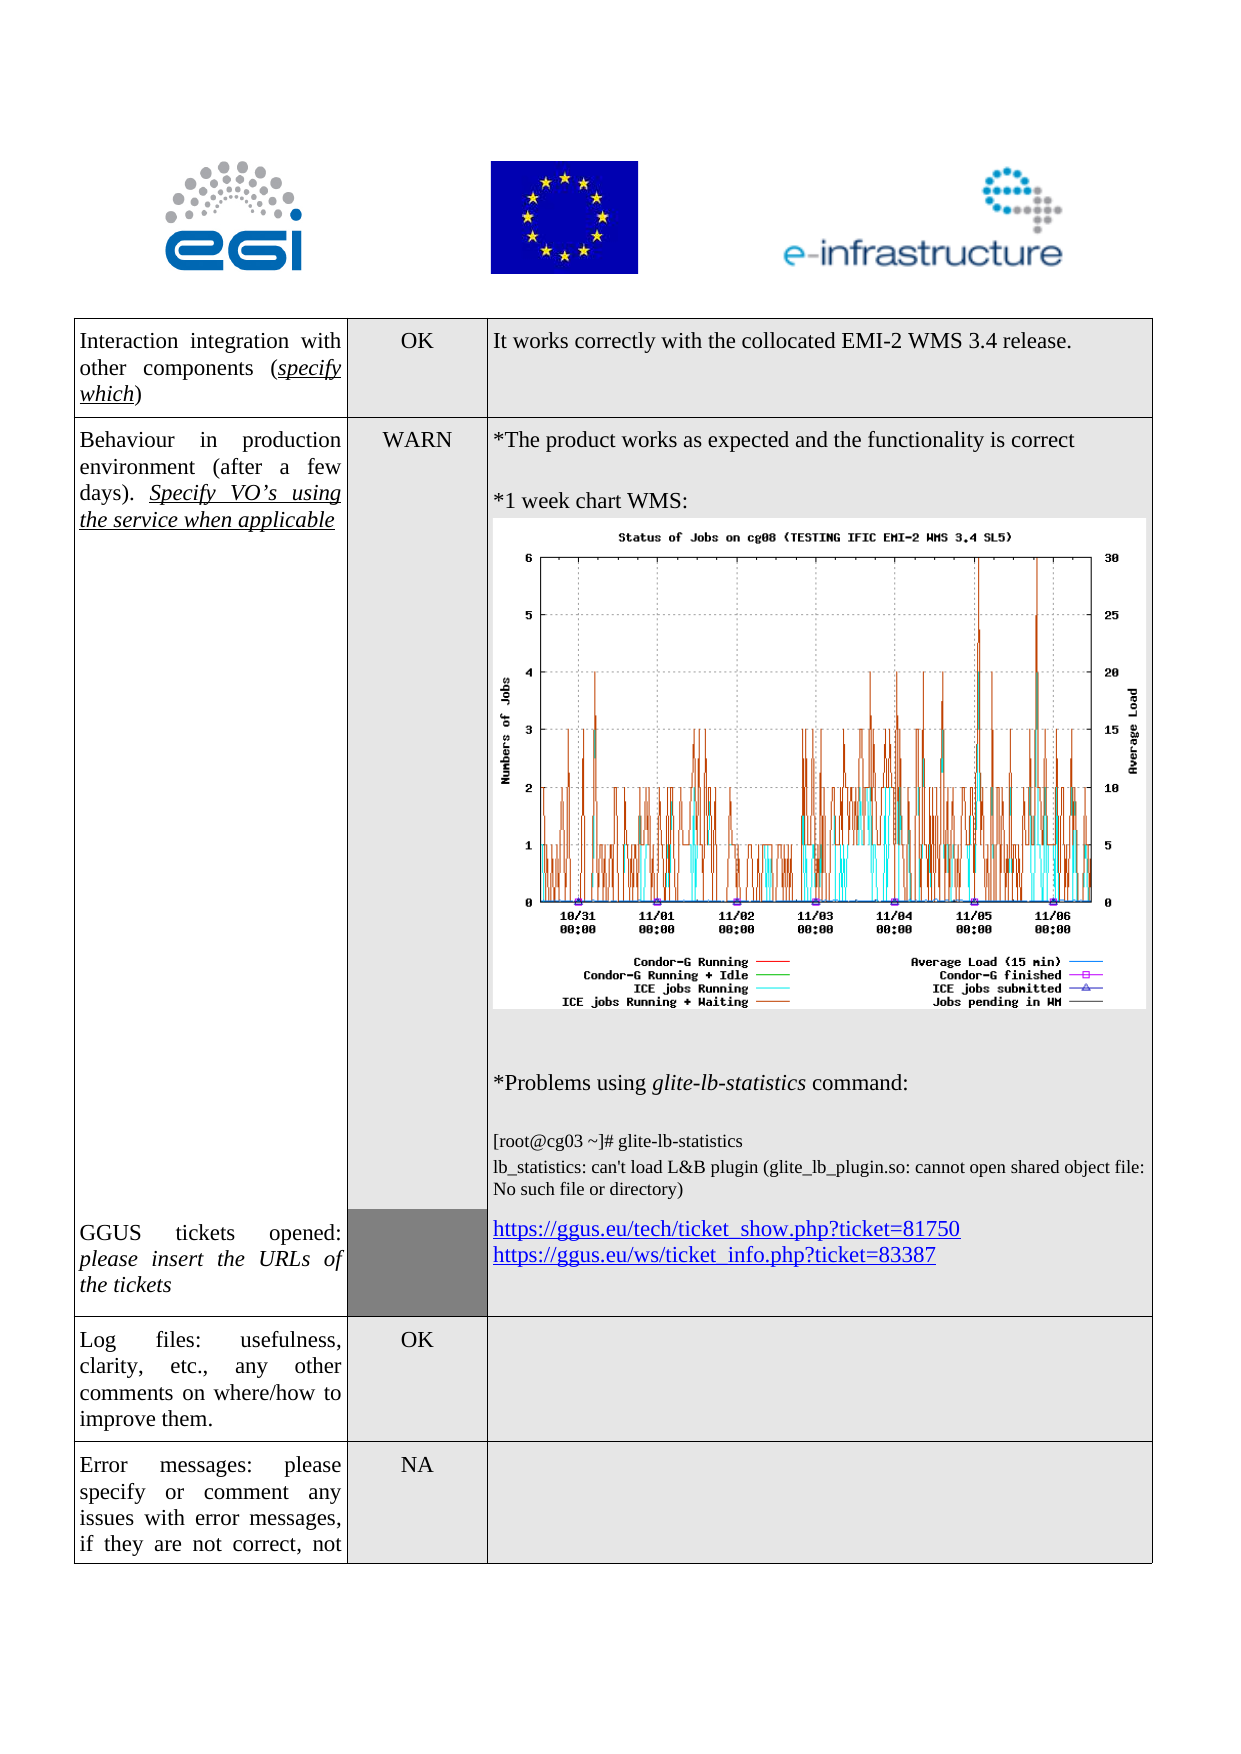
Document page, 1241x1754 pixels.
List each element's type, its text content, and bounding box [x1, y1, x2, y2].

picture [164, 161, 303, 272]
picture [492, 518, 1147, 1009]
table_cell Error messages: please specify or comment any issues with error messages, if they are not correct, not [75, 1442, 347, 1563]
table_cell OK [348, 1317, 487, 1441]
table_cell [488, 1442, 1152, 1563]
table_cell It works correctly with the collocated EMI-2 WMS 3.4 release. [488, 319, 1152, 417]
table_cell GGUS tickets opened: please insert the URLs of the tickets [75, 1209, 347, 1316]
table_cell Behaviour in production environment (after a few days). Specify VO’s using the service when applicable [75, 418, 347, 1209]
picture [490, 161, 639, 274]
picture [777, 161, 1070, 274]
table_cell https://ggus.eu/tech/ticket_show.php?ticket=81750 https://ggus.eu/ws/ticket_info.php?ticket=83387 [488, 1209, 1152, 1316]
table_cell Log files: usefulness, clarity, etc., any other comments on where/how to improve them. [75, 1317, 347, 1441]
table_cell Interaction integration with other components (specify which) [75, 319, 347, 417]
table_cell [488, 1317, 1152, 1441]
table_cell WARN [348, 418, 487, 1209]
table_cell [348, 1209, 487, 1316]
table_cell *The product works as expected and the functionality is correct *1 week chart WMS: *Problems using glite-lb-statistics command: [root@cg03 ~]# glite-lb-statistics lb_statistics: can't load L&B plugin (glite_lb_plugin.so: cannot open shared object file: No such file or directory) [488, 418, 1152, 1209]
table_cell NA [348, 1442, 487, 1563]
table_cell OK [348, 319, 487, 417]
